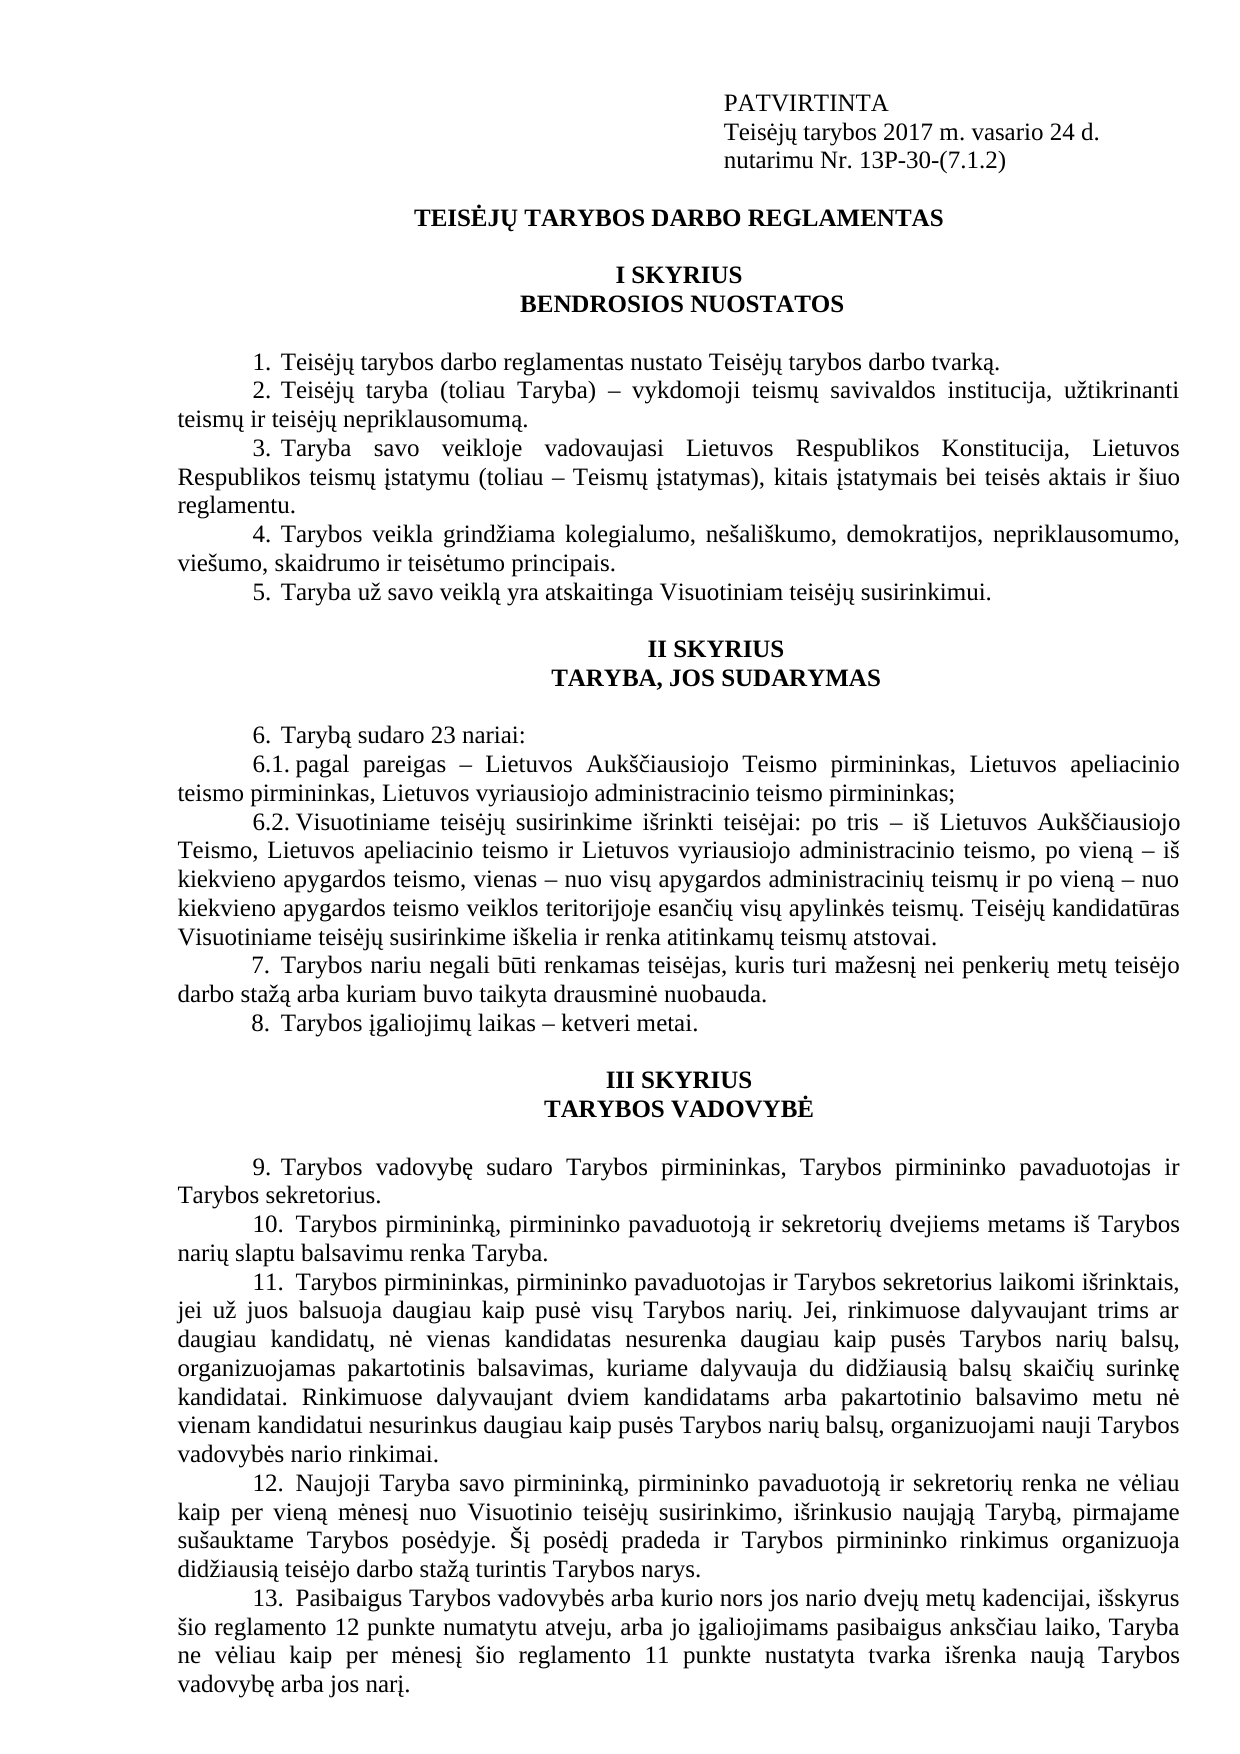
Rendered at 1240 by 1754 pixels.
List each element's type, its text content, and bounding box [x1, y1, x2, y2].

text I SKYRIUS [177, 260, 1181, 289]
text PATVIRTINTA [723, 88, 1181, 117]
text 4. Tarybos veikla grindžiama kolegialumo, nešališkumo, demokratijos, nepriklausomumo, viešumo, skaidrumo ir teisėtumo principais. [177, 519, 1181, 577]
text TEISĖJŲ TARYBOS DARBO REGLAMENTAS [177, 203, 1181, 232]
text III SKYRIUS [177, 1065, 1181, 1094]
text 10. Tarybos pirmininką, pirmininko pavaduotoją ir sekretorių dvejiems metams iš Tarybos narių slaptu balsavimu renka Taryba. [177, 1209, 1181, 1267]
text 6.2. Visuotiniame teisėjų susirinkime išrinkti teisėjai: po tris – iš Lietuvos Aukščiausiojo Teismo, Lietuvos apeliacinio teismo ir Lietuvos vyriausiojo administracinio teismo, po vieną – iš kiekvieno apygardos teismo, vienas – nuo visų apygardos administracinių teismų ir po vieną – nuo kiekvieno apygardos teismo veiklos teritorijoje esančių visų apylinkės teismų. Teisėjų kandidatūras Visuotiniame teisėjų susirinkime iškelia ir renka atitinkamų teismų atstovai. [177, 807, 1181, 950]
text 1. Teisėjų tarybos darbo reglamentas nustato Teisėjų tarybos darbo tvarką. [177, 347, 1181, 375]
text 13. Pasibaigus Tarybos vadovybės arba kurio nors jos nario dvejų metų kadencijai, išskyrus šio reglamento 12 punkte numatytu atveju, arba jo įgaliojimams pasibaigus anksčiau laiko, Taryba ne vėliau kaip per mėnesį šio reglamento 11 punkte nustatyta tvarka išrenka naują Tarybos vadovybę arba jos narį. [177, 1583, 1181, 1698]
text 9. Tarybos vadovybę sudaro Tarybos pirmininkas, Tarybos pirmininko pavaduotojas ir Tarybos sekretorius. [177, 1152, 1181, 1209]
text 7. Tarybos nariu negali būti renkamas teisėjas, kuris turi mažesnį nei penkerių metų teisėjo darbo stažą arba kuriam buvo taikyta drausminė nuobauda. [177, 950, 1181, 1008]
text BENDROSIOS NUOSTATOS [177, 289, 1181, 318]
text 11. Tarybos pirmininkas, pirmininko pavaduotojas ir Tarybos sekretorius laikomi išrinktais, jei už juos balsuoja daugiau kaip pusė visų Tarybos narių. Jei, rinkimuose dalyvaujant trims ar daugiau kandidatų, nė vienas kandidatas nesurenka daugiau kaip pusės Tarybos narių balsų, organizuojamas pakartotinis balsavimas, kuriame dalyvauja du didžiausią balsų skaičių surinkę kandidatai. Rinkimuose dalyvaujant dviem kandidatams arba pakartotinio balsavimo metu nė vienam kandidatui nesurinkus daugiau kaip pusės Tarybos narių balsų, organizuojami nauji Tarybos vadovybės nario rinkimai. [177, 1267, 1181, 1468]
text 3. Taryba savo veikloje vadovaujasi Lietuvos Respublikos Konstitucija, Lietuvos Respublikos teismų įstatymu (toliau – Teismų įstatymas), kitais įstatymais bei teisės aktais ir šiuo reglamentu. [177, 433, 1181, 519]
text II SKYRIUS [177, 634, 1181, 663]
text TARYBOS VADOVYBĖ [177, 1094, 1181, 1123]
text 2. Teisėjų taryba (toliau Taryba) – vykdomoji teismų savivaldos institucija, užtikrinanti teismų ir teisėjų nepriklausomumą. [177, 375, 1181, 433]
text 12. Naujoji Taryba savo pirmininką, pirmininko pavaduotoją ir sekretorių renka ne vėliau kaip per vieną mėnesį nuo Visuotinio teisėjų susirinkimo, išrinkusio naująją Tarybą, pirmajame sušauktame Tarybos posėdyje. Šį posėdį pradeda ir Tarybos pirmininko rinkimus organizuoja didžiausią teisėjo darbo stažą turintis Tarybos narys. [177, 1468, 1181, 1583]
text Teisėjų tarybos 2017 m. vasario 24 d. [723, 117, 1181, 145]
text 6.1. pagal pareigas – Lietuvos Aukščiausiojo Teismo pirmininkas, Lietuvos apeliacinio teismo pirmininkas, Lietuvos vyriausiojo administracinio teismo pirmininkas; [177, 749, 1181, 807]
text nutarimu Nr. 13P-30-(7.1.2) [723, 145, 1181, 174]
text TARYBA, JOS SUDARYMAS [177, 663, 1181, 692]
text 5. Taryba už savo veiklą yra atskaitinga Visuotiniam teisėjų susirinkimui. [177, 577, 1181, 605]
text 8. Tarybos įgaliojimų laikas – ketveri metai. [177, 1008, 1181, 1037]
text 6. Tarybą sudaro 23 nariai: [177, 720, 1181, 749]
